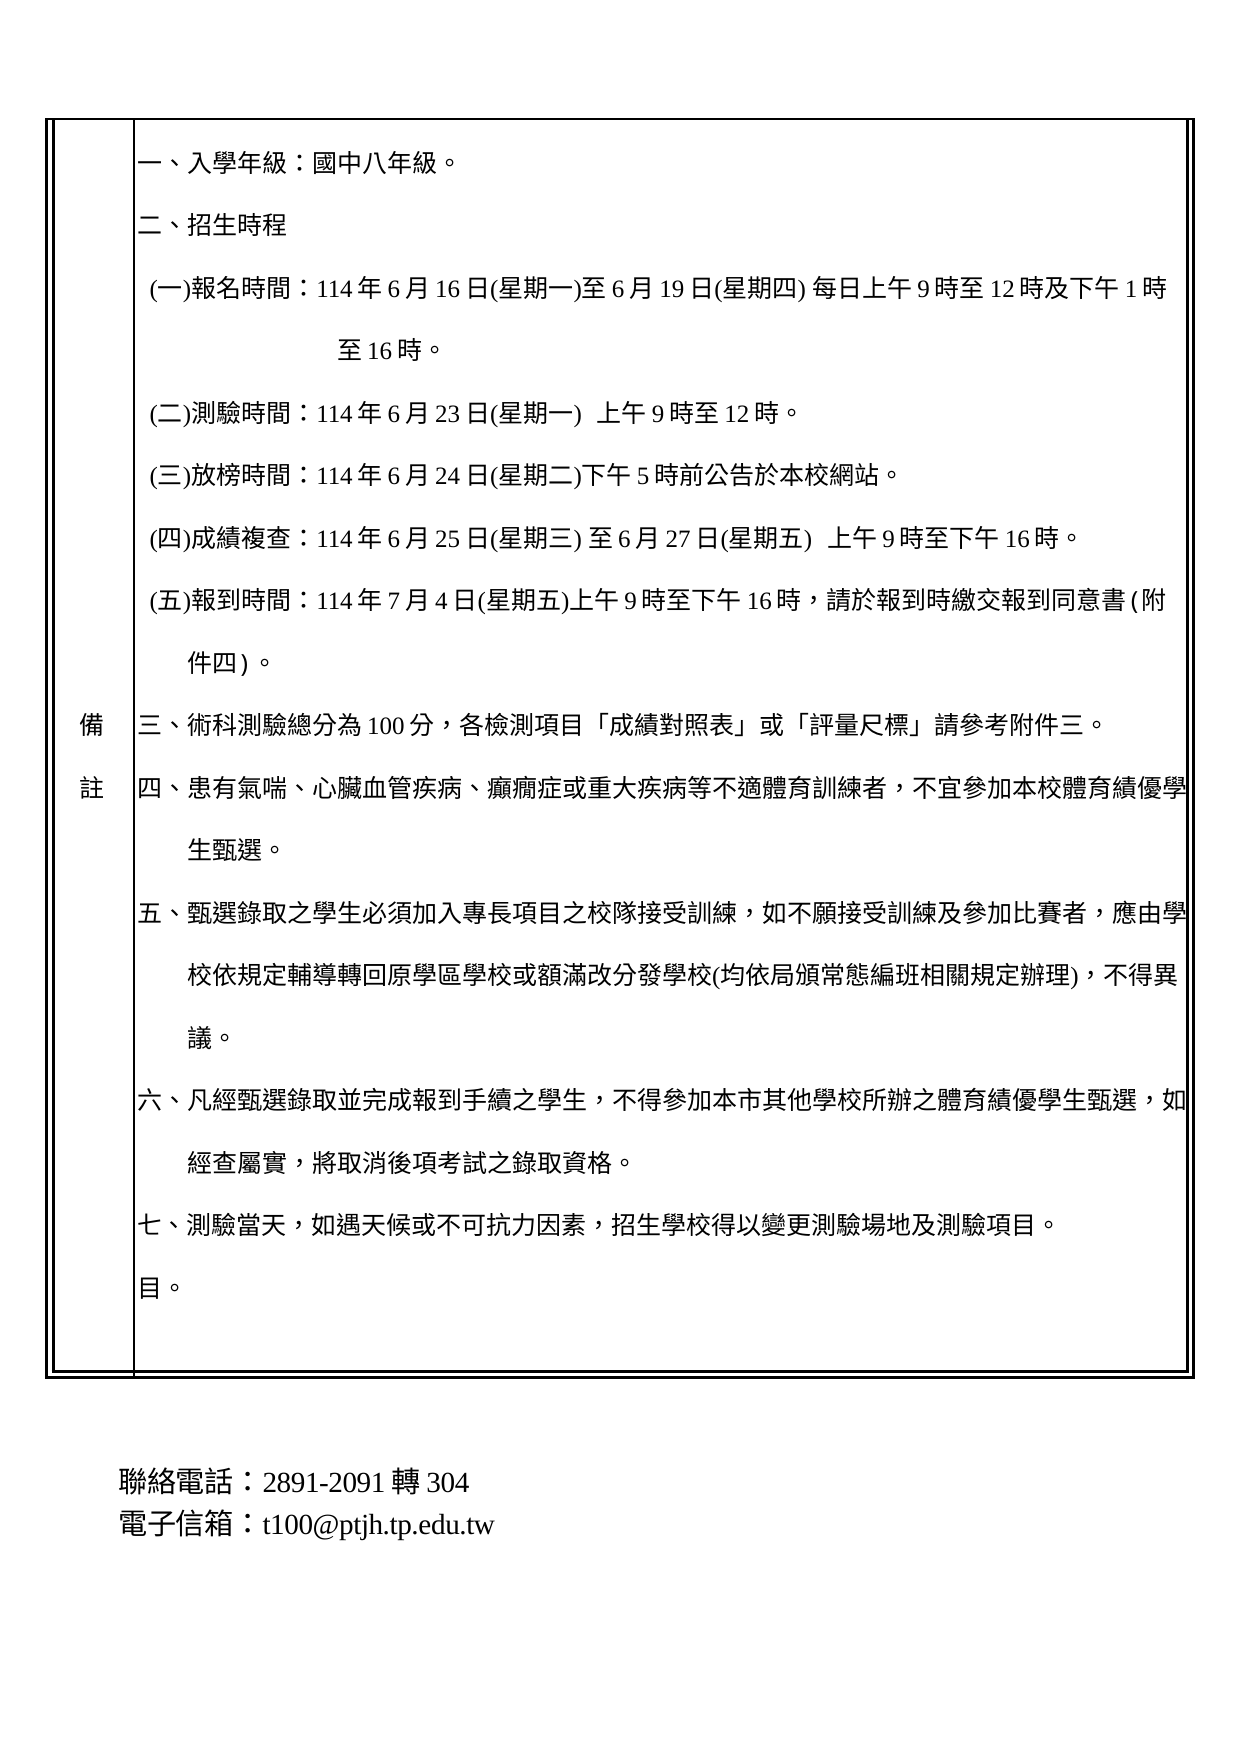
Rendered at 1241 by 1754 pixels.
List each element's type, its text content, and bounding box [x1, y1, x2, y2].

table_cell 備 註 [55, 120, 133, 1369]
text 電子信箱：t100@ptjh.tp.edu.tw [118, 1501, 1122, 1543]
table_cell 一、入學年級：國中八年級。 二、招生時程 (一)報名時間：114年6月16日(星期一)至6月19日(星期四) 每日上午9時至12時及下午1時至16時。 (二)測驗時間：114年6月23日(星期一) 上午9時至12時。 (三)放榜時間：114年6月24日(星期二)下午5時前公告於本校網站。 (四)成績複查：114年6月25日(星期三) 至6月27日(星期五) 上午9時至下午16時。 (五)報到時間：114年7月4日(星期五)上午9時至下午16時，請於報到時繳交報到同意書(附件四)。 三、術科測驗總分為100分，各檢測項目「成績對照表」或「評量尺標」請參考附件三。 四、患有氣喘、心臟血管疾病、癲癇症或重大疾病等不適體育訓練者，不宜參加本校體育績優學生甄選。 五、甄選錄取之學生必須加入專長項目之校隊接受訓練，如不願接受訓練及參加比賽者，應由學校依規定輔導轉回原學區學校或額滿改分發學校(均依局頒常態編班相關規定辦理)，不得異議。 六、凡經甄選錄取並完成報到手續之學生，不得參加本市其他學校所辦之體育績優學生甄選，如經查屬實，將取消後項考試之錄取資格。 七、測驗當天，如遇天候或不可抗力因素，招生學校得以變更測驗場地及測驗項目。 目。 [135, 120, 1186, 1369]
text 聯絡電話：2891-2091轉304 [118, 1458, 1122, 1501]
